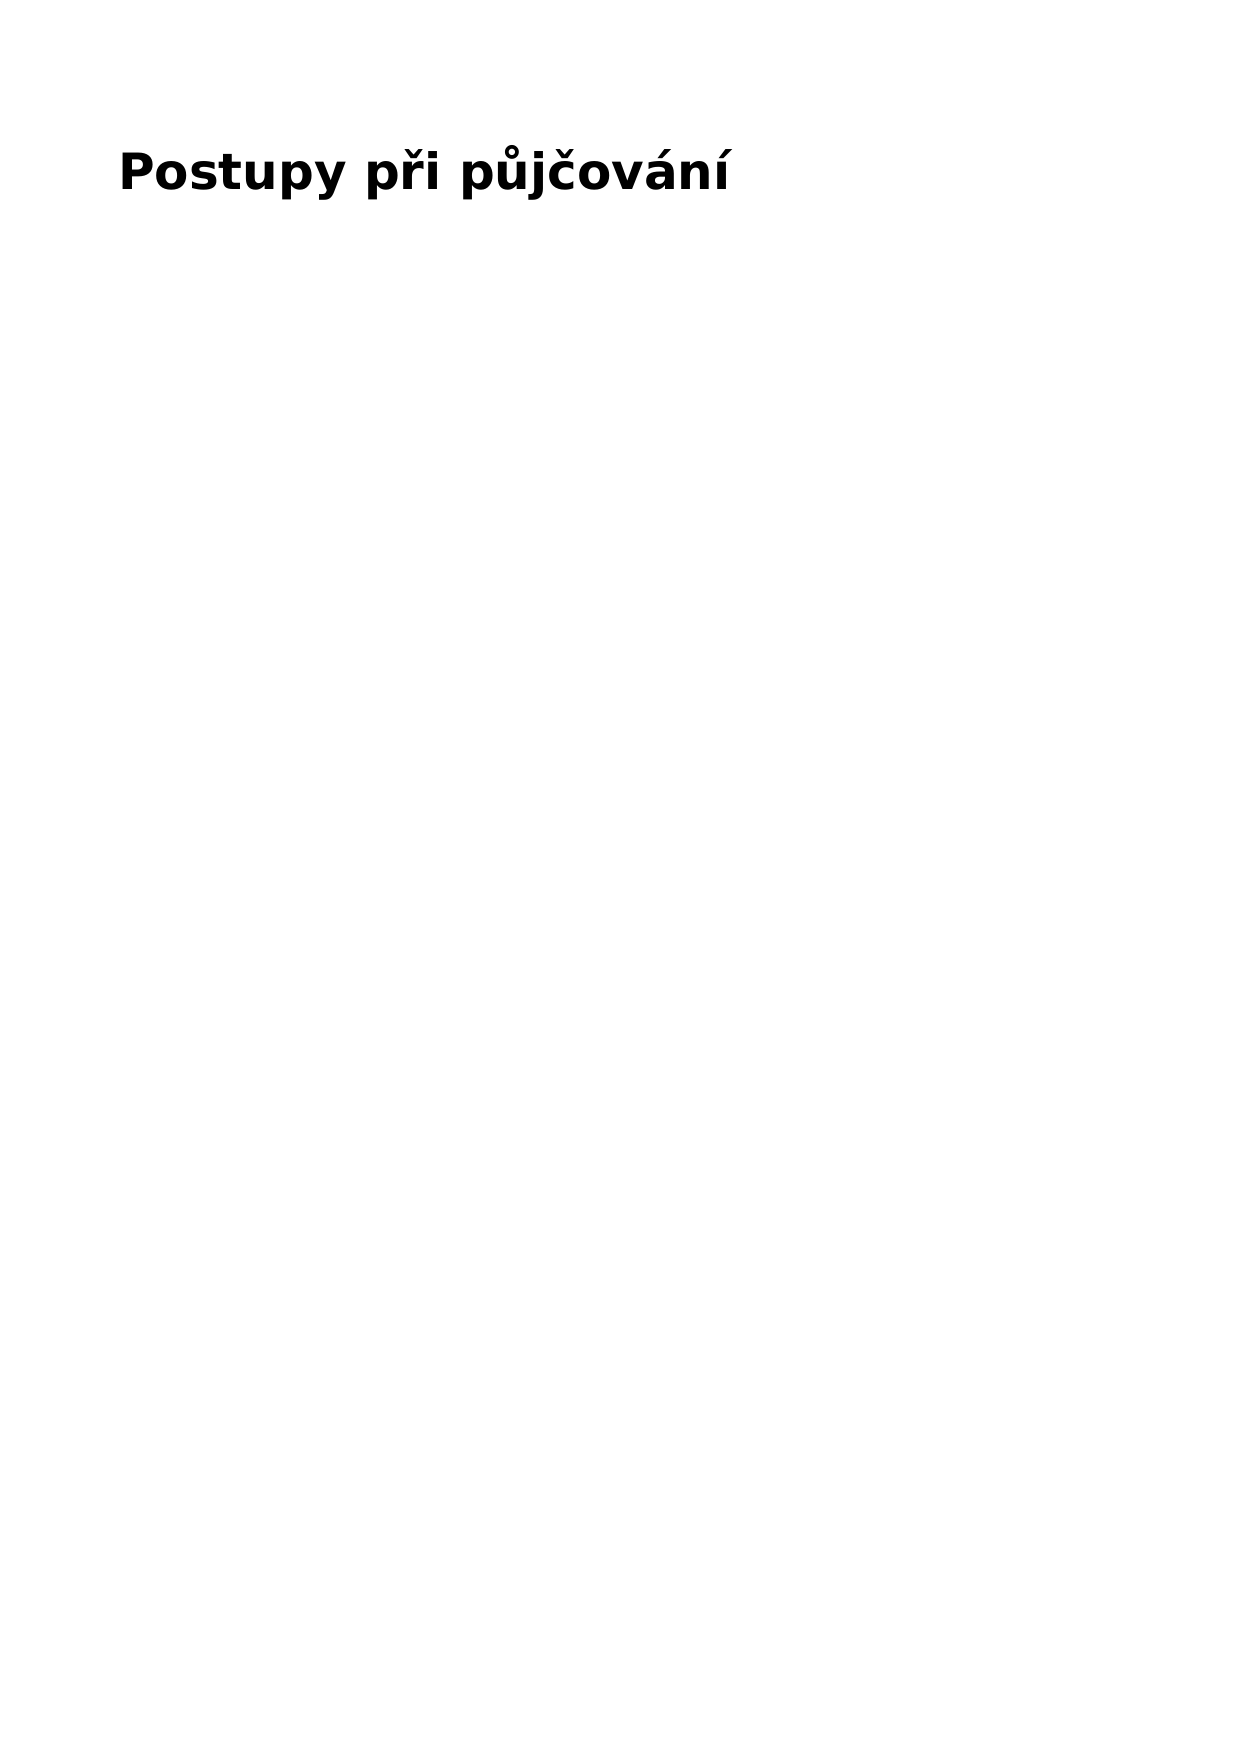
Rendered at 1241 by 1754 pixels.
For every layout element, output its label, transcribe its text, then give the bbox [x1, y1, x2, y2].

subtitle Postupy při půjčování [118, 143, 1122, 201]
